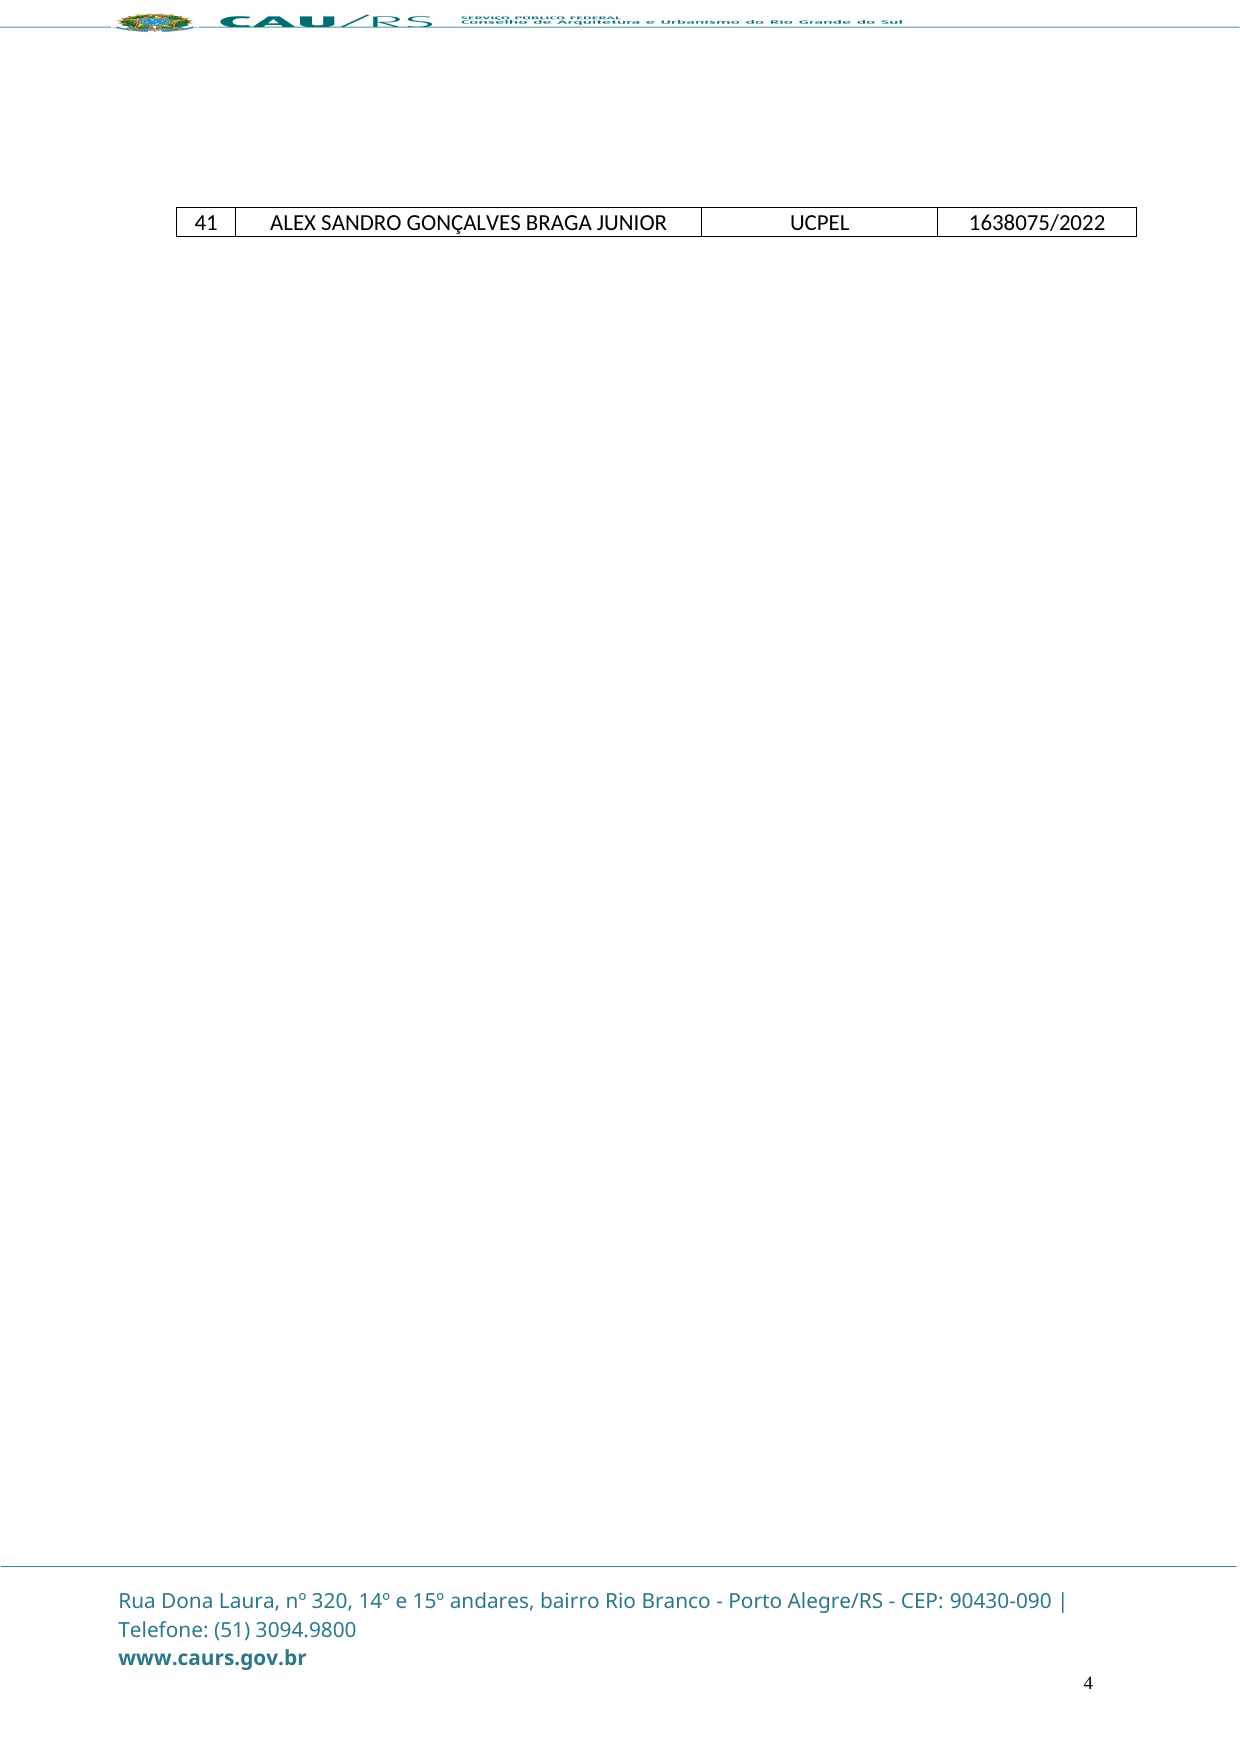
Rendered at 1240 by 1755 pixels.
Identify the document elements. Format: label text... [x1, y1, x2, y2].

table_cell UCPEL [702, 208, 937, 236]
table_cell 1638075/2022 [938, 208, 1136, 236]
table_cell 41 [177, 208, 235, 236]
table_cell ALEX SANDRO GONÇALVES BRAGA JUNIOR [236, 208, 701, 236]
